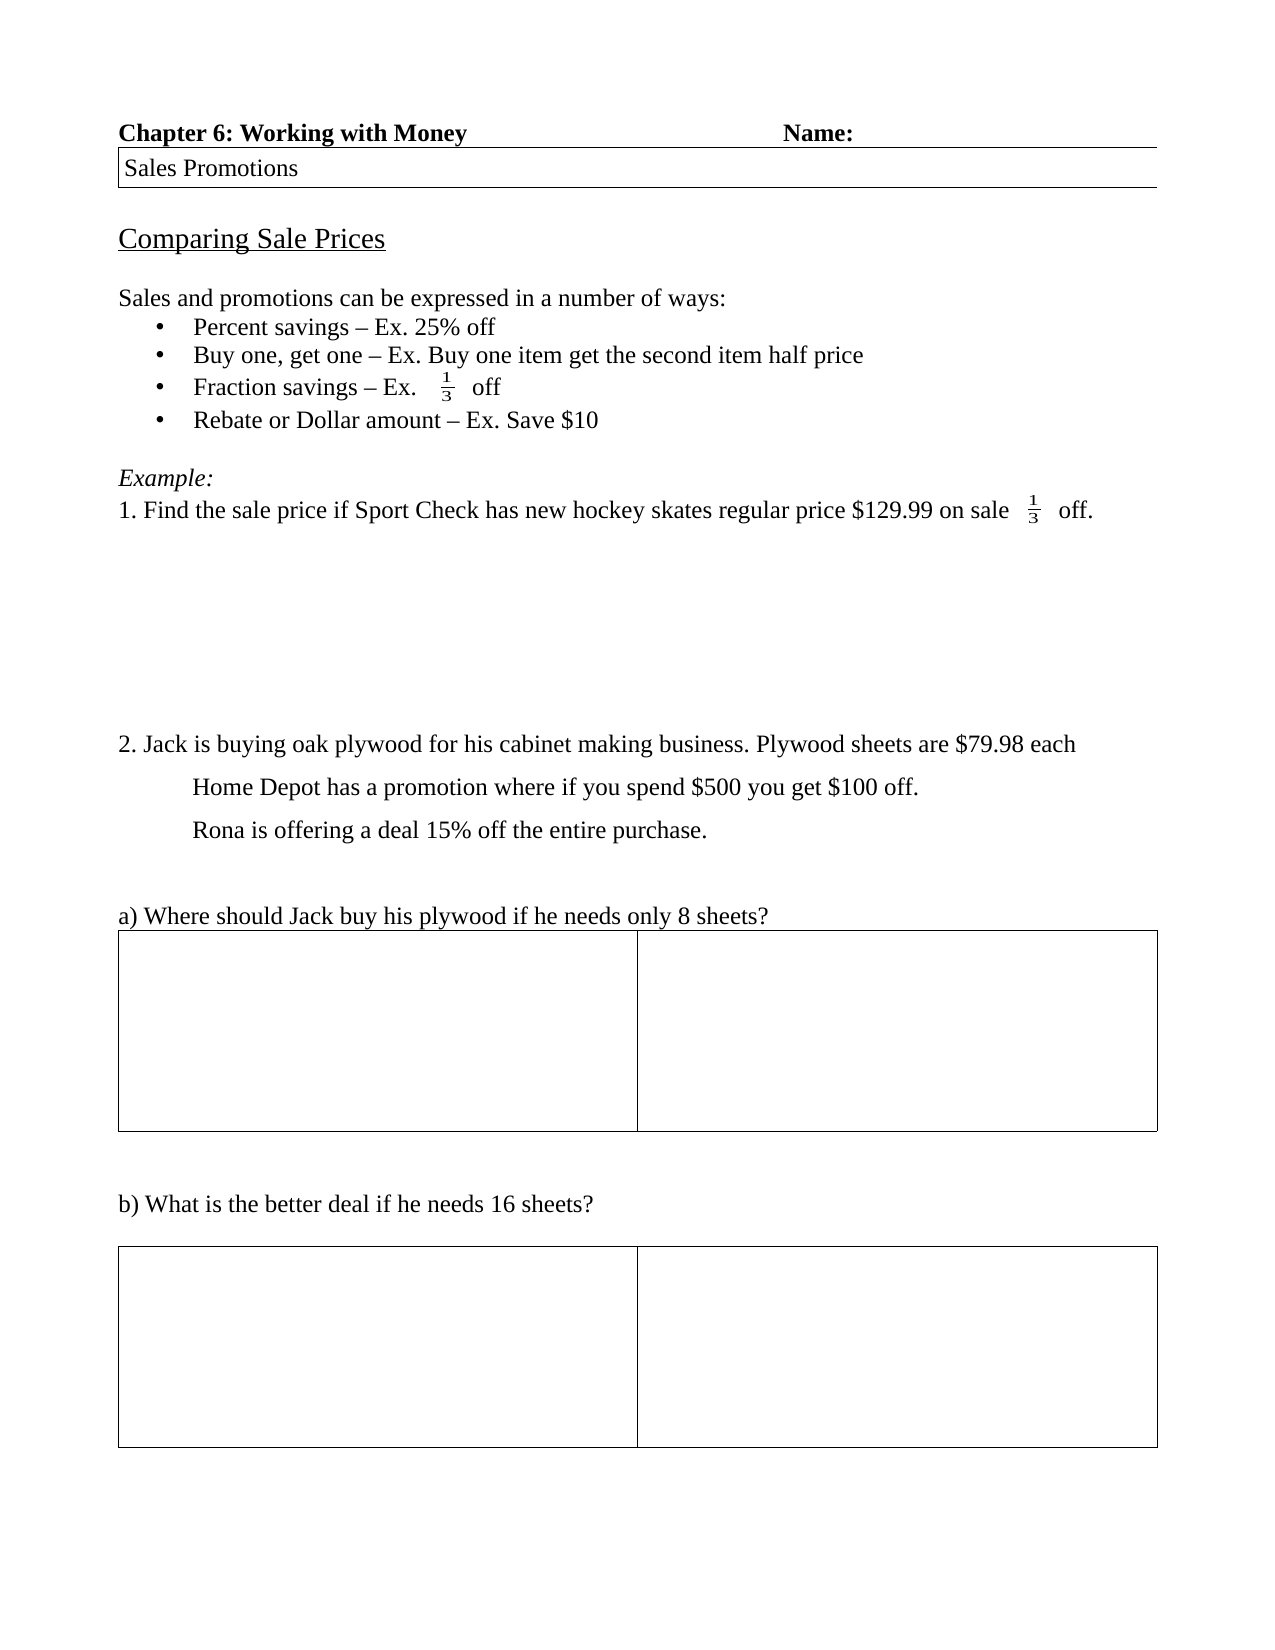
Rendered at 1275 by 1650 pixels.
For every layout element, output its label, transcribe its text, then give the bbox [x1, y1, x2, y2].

text 1. Find the sale price if Sport Check has new hockey skates regular price $129.99 on saleoff. [118, 492, 1157, 527]
text Comparing Sale Prices [118, 221, 1157, 254]
text b) What is the better deal if he needs 16 sheets? [118, 1189, 1157, 1217]
list Buy one, get one – Ex. Buy one item get the second item half price [156, 341, 1157, 369]
text Chapter 6: Working with Money Name: [118, 118, 1157, 147]
table_header [638, 931, 1157, 1131]
list Rebate or Dollar amount – Ex. Save $10 [156, 405, 1157, 434]
table_header [638, 1247, 1157, 1447]
table_header Sales Promotions [119, 148, 1157, 187]
text a) Where should Jack buy his plywood if he needs only 8 sheets? [118, 901, 1157, 930]
table_header [119, 1247, 637, 1447]
list Percent savings – Ex. 25% off [156, 312, 1157, 341]
text Rona is offering a deal 15% off the entire purchase. [118, 815, 1157, 844]
text 2. Jack is buying oak plywood for his cabinet making business. Plywood sheets are $79.98 each [118, 729, 1157, 757]
text Sales and promotions can be expressed in a number of ways: [118, 283, 1157, 312]
table_header [119, 931, 637, 1131]
text Example: [118, 463, 1157, 492]
text Home Depot has a promotion where if you spend $500 you get $100 off. [118, 772, 1157, 801]
list Fraction savings – Ex. off [156, 369, 1157, 405]
